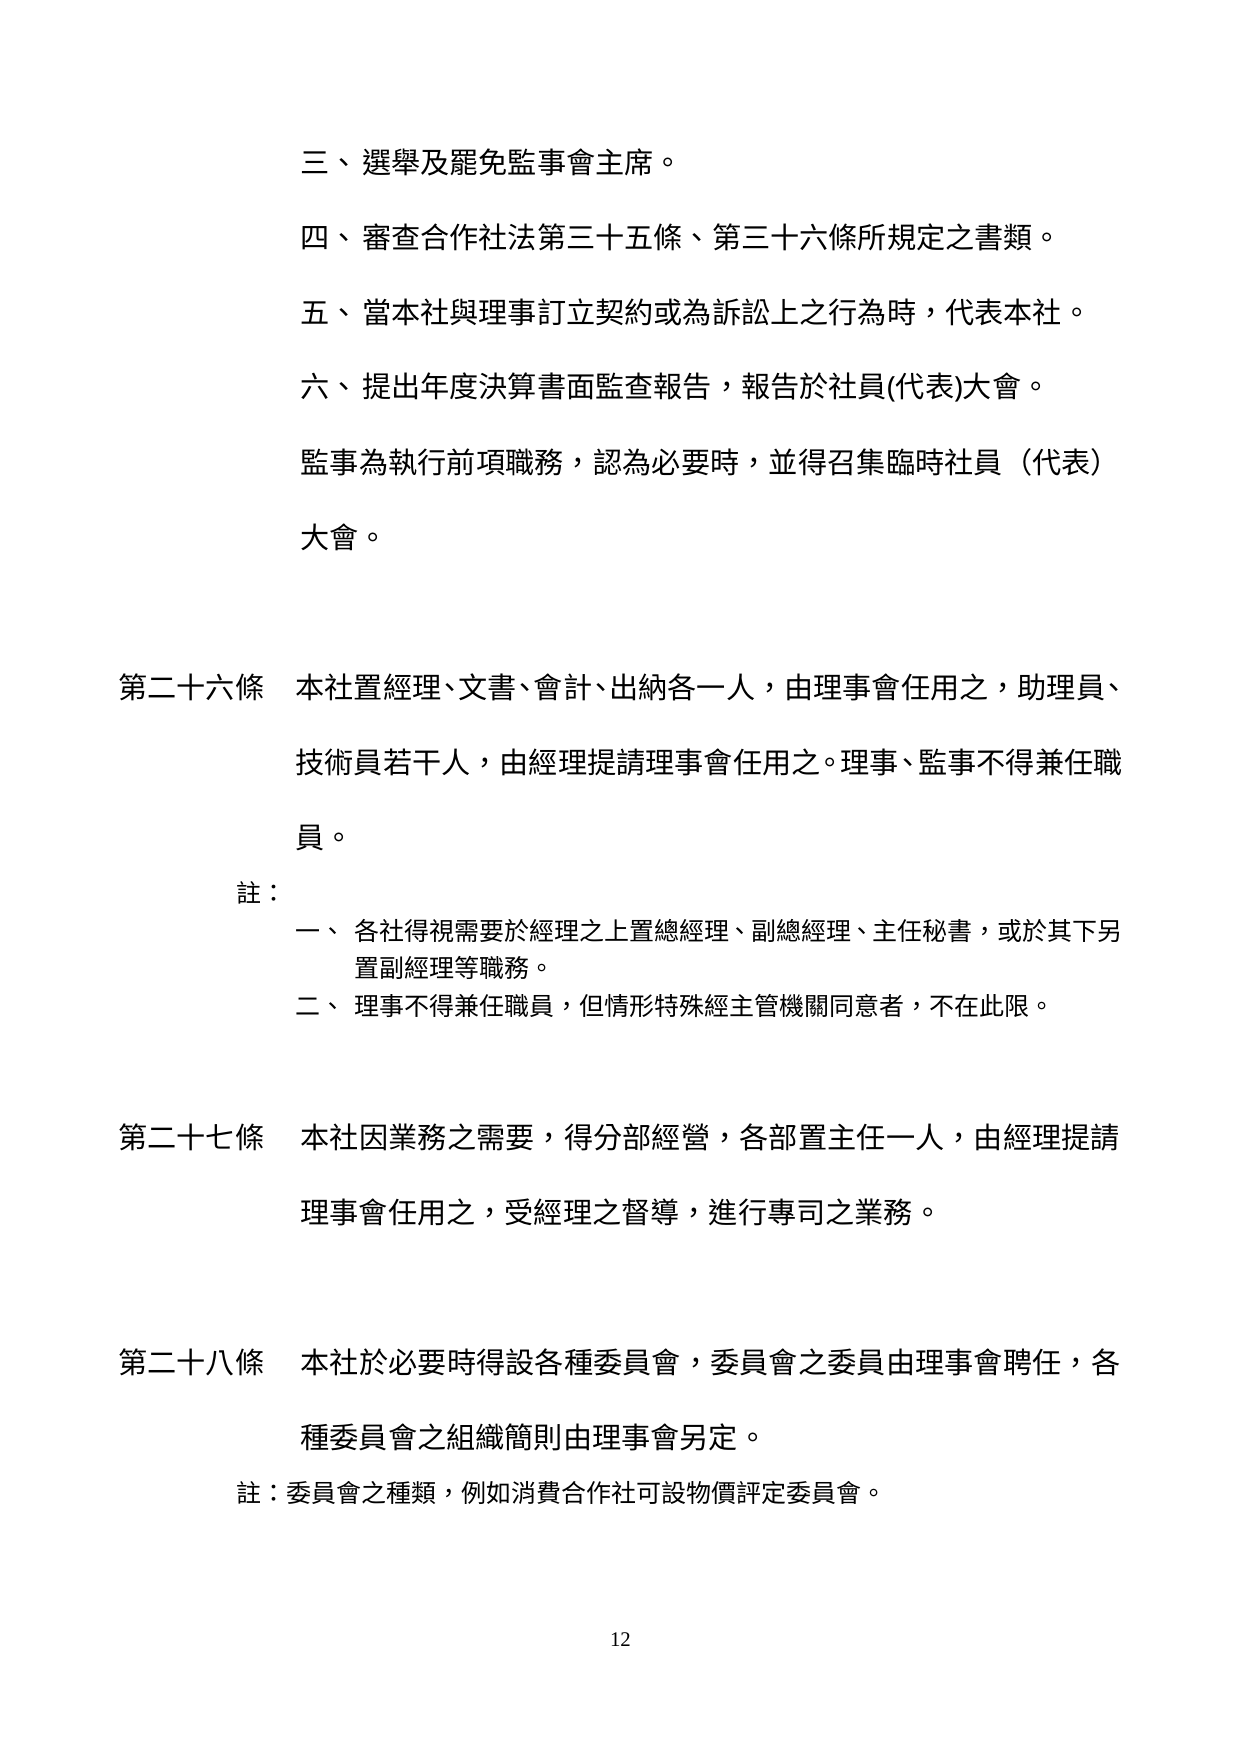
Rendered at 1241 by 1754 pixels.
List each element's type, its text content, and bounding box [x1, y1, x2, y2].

list 各社得視需要於經理之上置總經理、副總經理、主任秘書，或於其下另置副經理等職務。 [295, 910, 1122, 985]
list 當本社與理事訂立契約或為訴訟上之行為時，代表本社。 [300, 273, 1122, 348]
list 提出年度決算書面監查報告，報告於社員(代表)大會。 [300, 348, 1122, 423]
list 本社因業務之需要，得分部經營，各部置主任一人，由經理提請理事會任用之，受經理之督導，進行專司之業務。 [118, 1098, 1122, 1248]
text 註： [236, 873, 1122, 910]
list 理事不得兼任職員，但情形特殊經主管機關同意者，不在此限。 [295, 985, 1122, 1023]
list 選舉及罷免監事會主席。 [300, 123, 1122, 198]
text 監事為執行前項職務，認為必要時，並得召集臨時社員（代表）大會。 [300, 423, 1122, 573]
list 審查合作社法第三十五條、第三十六條所規定之書類。 [300, 198, 1122, 273]
list 本社於必要時得設各種委員會，委員會之委員由理事會聘任，各種委員會之組織簡則由理事會另定。 [118, 1323, 1122, 1473]
text 註：委員會之種類，例如消費合作社可設物價評定委員會。 [118, 1473, 1122, 1510]
list 本社置經理、文書、會計、出納各一人，由理事會任用之，助理員、技術員若干人，由經理提請理事會任用之。理事、監事不得兼任職員。 [118, 648, 1122, 873]
